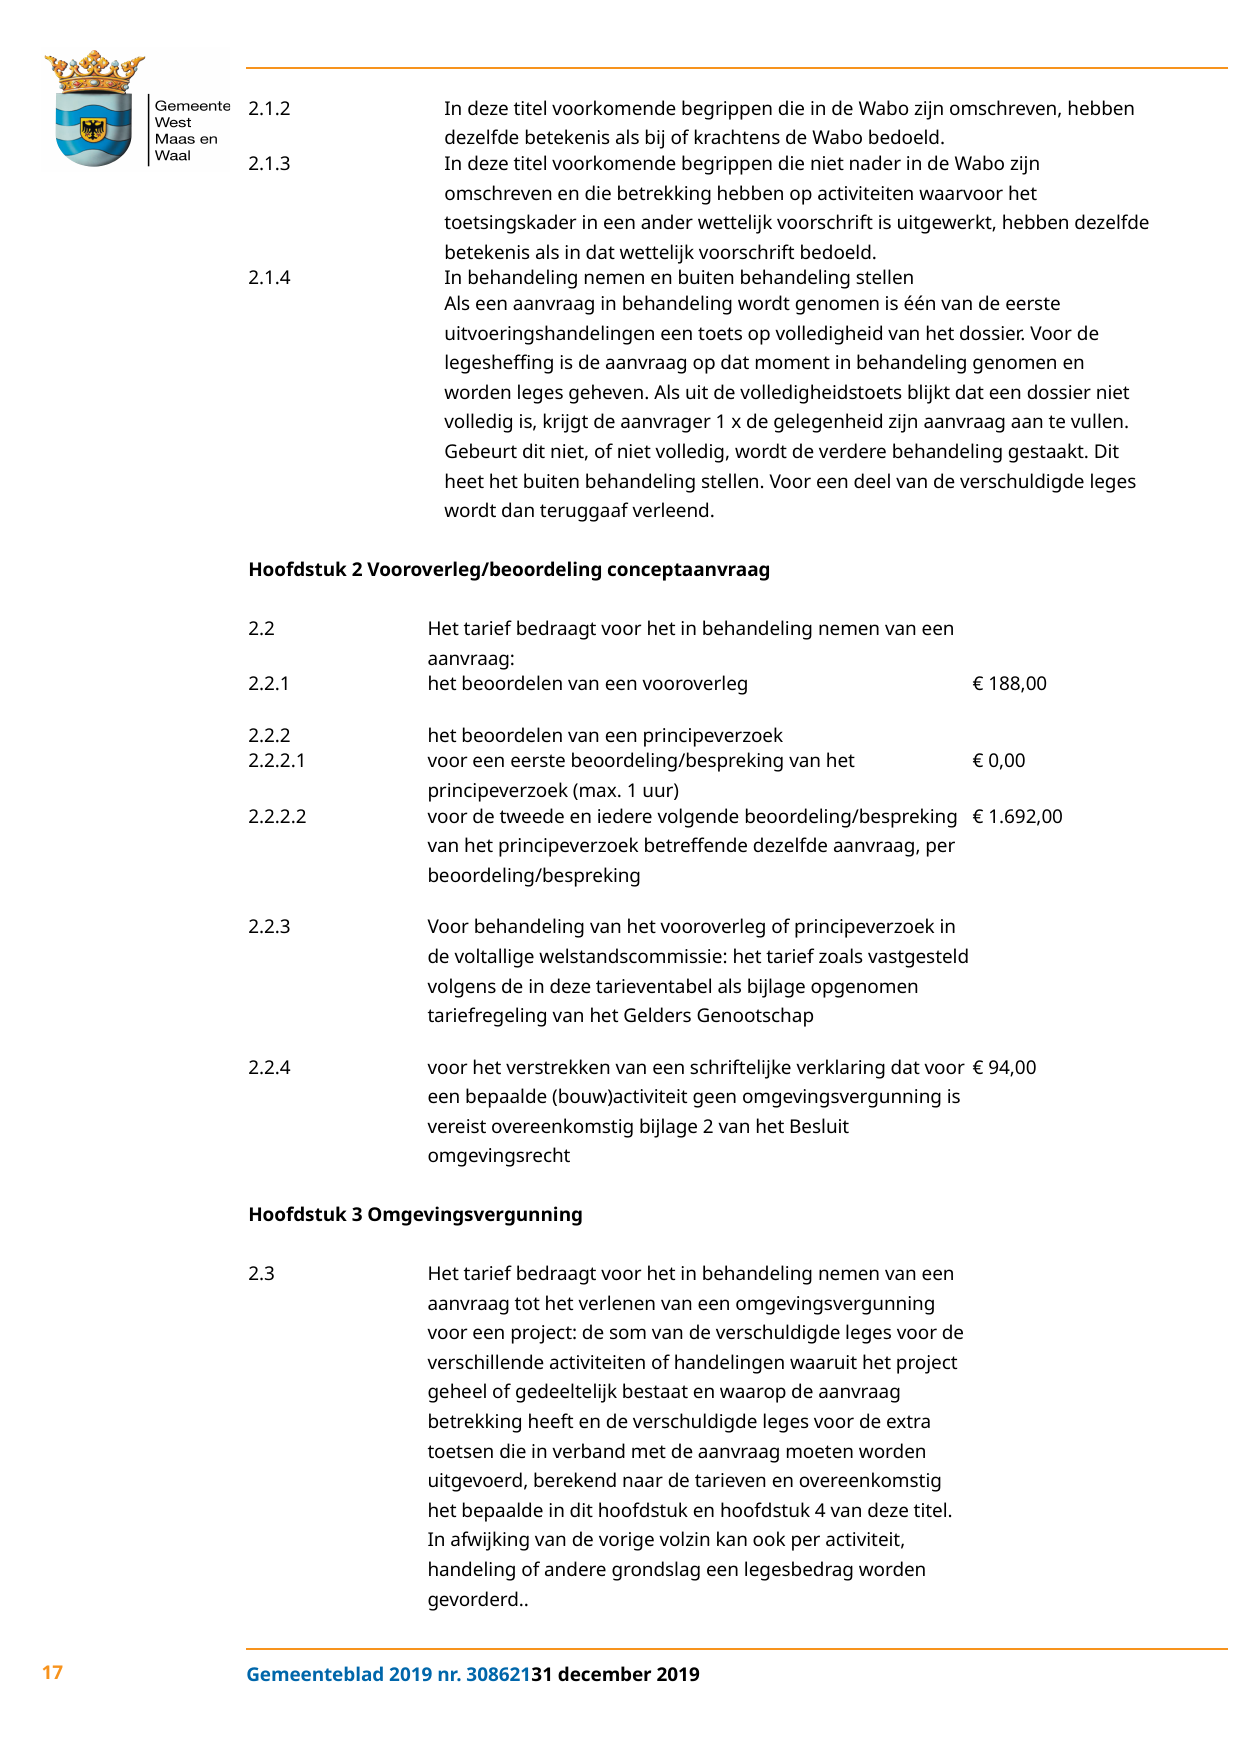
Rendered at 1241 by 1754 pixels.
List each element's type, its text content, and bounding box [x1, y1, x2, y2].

table_header 2.2 [248, 615, 427, 671]
table_header 2.3 [248, 1260, 427, 1612]
table_cell In deze titel voorkomende begrippen die niet nader in de Wabo zijn omschreven en die betrekking hebben op activiteiten waarvoor het toetsingskader in een ander wettelijk voorschrift is uitgewerkt, hebben dezelfde betekenis als in dat wettelijk voorschrift bedoeld. [444, 150, 1152, 264]
table_cell Als een aanvraag in behandeling wordt genomen is één van de eerste uitvoeringshandelingen een toets op volledigheid van het dossier. Voor de legesheffing is de aanvraag op dat moment in behandeling genomen en worden leges geheven. Als uit de volledigheidstoets blijkt dat een dossier niet volledig is, krijgt de aanvrager 1 x de gelegenheid zijn aanvraag aan te vullen. Gebeurt dit niet, of niet volledig, wordt de verdere behandeling gestaakt. Dit heet het buiten behandeling stellen. Voor een deel van de verschuldigde leges wordt dan teruggaaf verleend. [444, 290, 1152, 523]
table_cell [427, 1028, 972, 1054]
table_cell 2.2.2 [248, 722, 427, 748]
picture [41, 47, 231, 172]
table_cell Voor behandeling van het vooroverleg of principeverzoek in de voltallige welstandscommissie: het tarief zoals vastgesteld volgens de in deze tarieventabel als bijlage opgenomen tariefregeling van het Gelders Genootschap [427, 914, 972, 1028]
table_header Het tarief bedraagt voor het in behandeling nemen van een aanvraag tot het verlenen van een omgevingsvergunning voor een project: de som van de verschuldigde leges voor de verschillende activiteiten of handelingen waaruit het project geheel of gedeeltelijk bestaat en waarop de aanvraag betrekking heeft en de verschuldigde leges voor de extra toetsen die in verband met de aanvraag moeten worden uitgevoerd, berekend naar de tarieven en overeenkomstig het bepaalde in dit hoofdstuk en hoofdstuk 4 van deze titel. In afwijking van de vorige volzin kan ook per activiteit, handeling of andere grondslag een legesbedrag worden gevorderd.. [427, 1260, 972, 1612]
table_header [973, 615, 1152, 671]
table_cell [248, 1028, 427, 1054]
table_cell [973, 888, 1152, 914]
table_cell [248, 290, 444, 523]
table_cell In behandeling nemen en buiten behandeling stellen [444, 265, 1152, 290]
table_cell 2.2.1 [248, 671, 427, 696]
table_cell € 94,00 [973, 1054, 1152, 1168]
table_header Het tarief bedraagt voor het in behandeling nemen van een aanvraag: [427, 615, 972, 671]
table_cell [973, 1028, 1152, 1054]
table_cell 2.2.2.1 [248, 748, 427, 803]
table_cell [973, 914, 1152, 1028]
table_cell voor het verstrekken van een schriftelijke verklaring dat voor een bepaalde (bouw)activiteit geen omgevingsvergunning is vereist overeenkomstig bijlage 2 van het Besluit omgevingsrecht [427, 1054, 972, 1168]
text Hoofdstuk 2 Vooroverleg/beoordeling conceptaanvraag [248, 556, 1152, 582]
table_cell het beoordelen van een principeverzoek [427, 722, 972, 748]
table_cell € 188,00 [973, 671, 1152, 696]
table_cell In deze titel voorkomende begrippen die in de Wabo zijn omschreven, hebben dezelfde betekenis als bij of krachtens de Wabo bedoeld. [444, 95, 1152, 150]
table_cell [973, 696, 1152, 722]
table_cell [427, 888, 972, 914]
table_cell het beoordelen van een vooroverleg [427, 671, 972, 696]
table_cell [248, 696, 427, 722]
table_cell 2.2.2.2 [248, 803, 427, 888]
table_cell [973, 722, 1152, 748]
table_cell voor een eerste beoordeling/bespreking van het principeverzoek (max. 1 uur) [427, 748, 972, 803]
table_cell voor de tweede en iedere volgende beoordeling/bespreking van het principeverzoek betreffende dezelfde aanvraag, per beoordeling/bespreking [427, 803, 972, 888]
table_cell 2.1.2 [248, 95, 444, 150]
table_cell € 1.692,00 [973, 803, 1152, 888]
table_cell 2.1.4 [248, 265, 444, 290]
text Hoofdstuk 3 Omgevingsvergunning [248, 1201, 1152, 1227]
table_cell 2.2.3 [248, 914, 427, 1028]
table_cell [248, 888, 427, 914]
table_cell [427, 696, 972, 722]
table_cell € 0,00 [973, 748, 1152, 803]
table_cell 2.1.3 [248, 150, 444, 264]
table_cell 2.2.4 [248, 1054, 427, 1168]
table_header [973, 1260, 1152, 1612]
